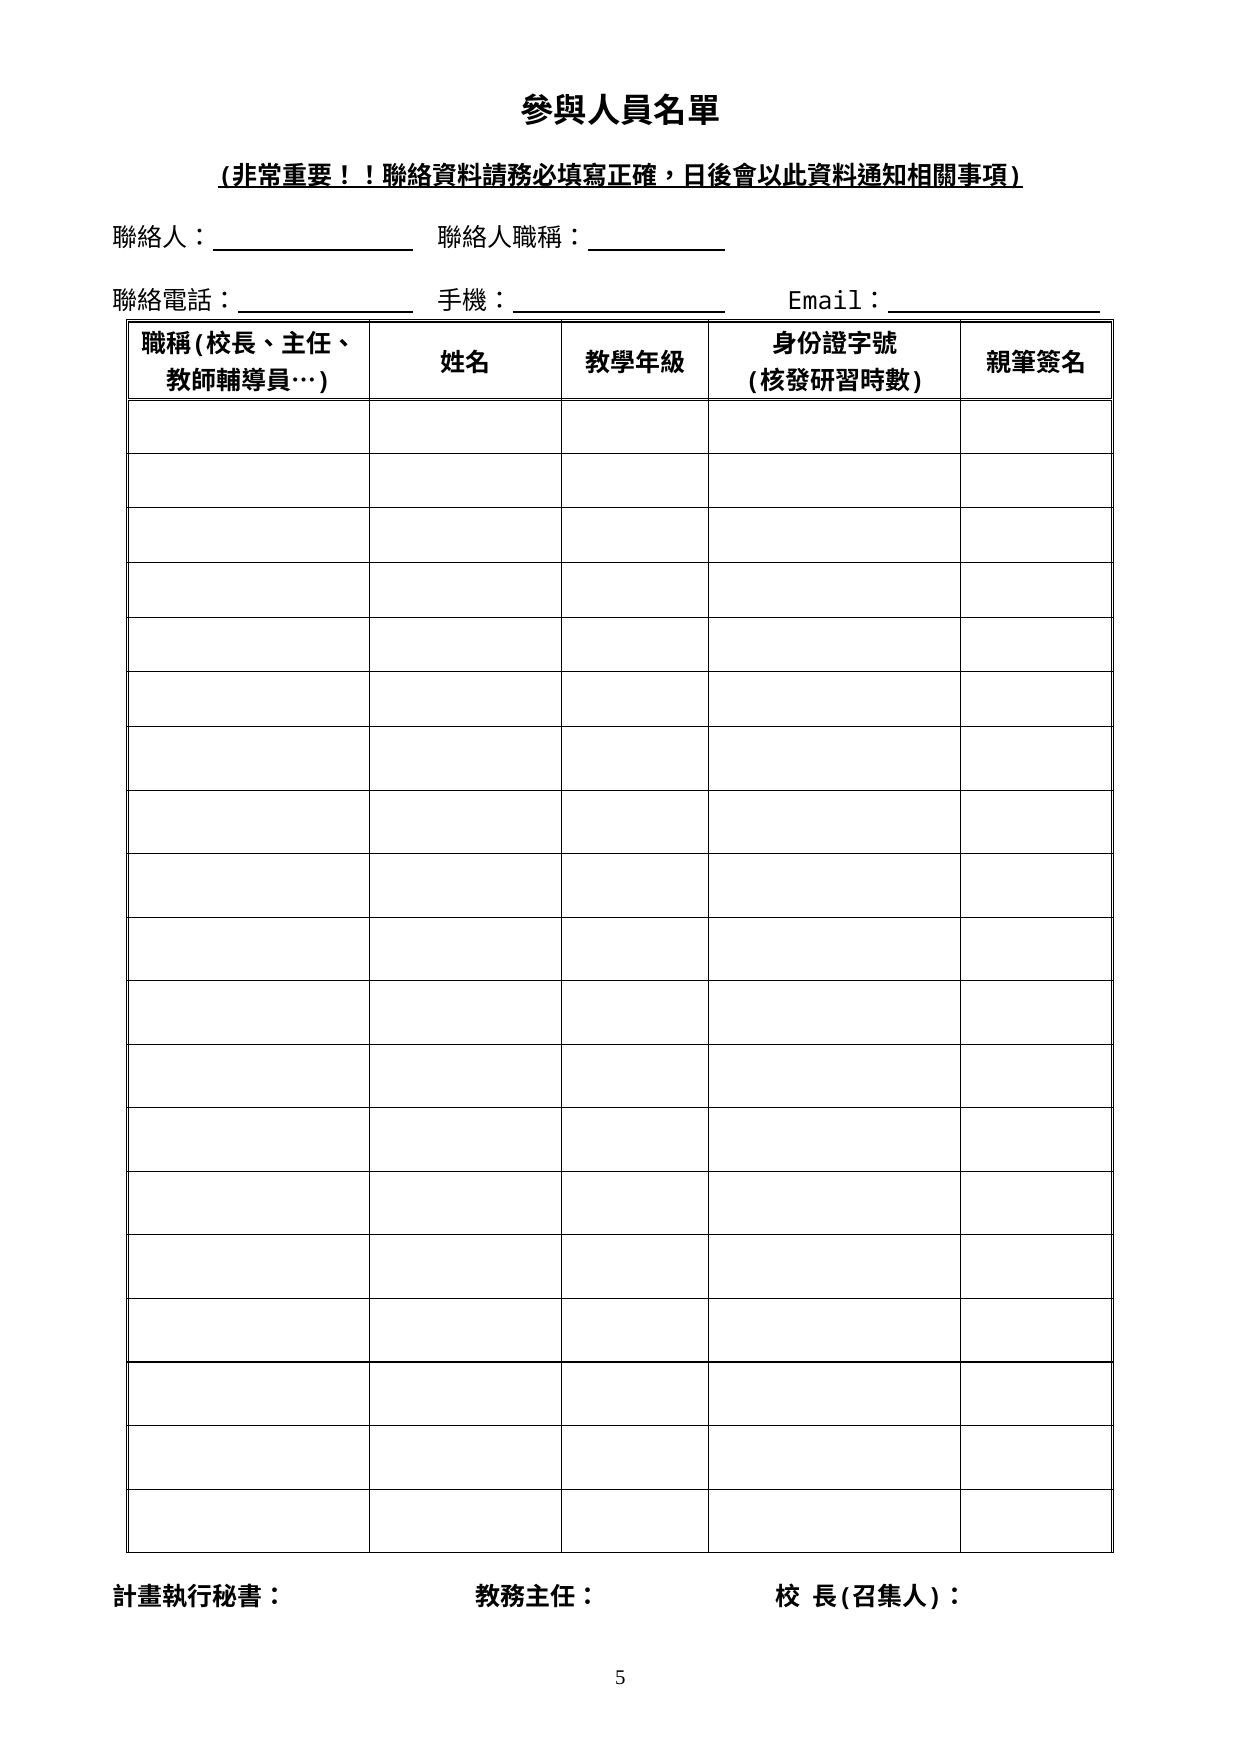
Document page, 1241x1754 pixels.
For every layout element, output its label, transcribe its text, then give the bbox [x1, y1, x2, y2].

table_cell [709, 981, 960, 1044]
table_header 職稱(校長、主任、教師輔導員…) [129, 323, 369, 398]
table_cell [961, 1490, 1111, 1552]
table_cell [129, 791, 369, 853]
table_cell [370, 618, 561, 671]
table_cell [370, 1108, 561, 1171]
table_cell [961, 981, 1111, 1044]
table_cell [961, 618, 1111, 671]
table_cell [129, 618, 369, 671]
table_cell [370, 508, 561, 562]
text (非常重要！！聯絡資料請務必填寫正確，日後會以此資料通知相關事項) [112, 132, 1128, 194]
table_cell [370, 1235, 561, 1298]
table_cell [129, 1299, 369, 1361]
table_cell [562, 1426, 708, 1488]
table_cell [562, 1108, 708, 1171]
text 參與人員名單 [112, 84, 1128, 132]
table_cell [129, 1490, 369, 1552]
table_cell [562, 1363, 708, 1425]
table_cell [370, 672, 561, 726]
table_cell [709, 854, 960, 917]
table_cell [961, 563, 1111, 617]
table_cell [370, 727, 561, 789]
table_header 姓名 [370, 323, 561, 398]
table_cell [562, 981, 708, 1044]
table_cell [370, 791, 561, 853]
table_cell [370, 1363, 561, 1425]
table_cell [709, 918, 960, 980]
table_cell [370, 1045, 561, 1107]
table_cell [961, 1172, 1111, 1234]
table_cell [562, 401, 708, 452]
table_cell [709, 1172, 960, 1234]
table_cell [129, 401, 369, 452]
table_cell [129, 508, 369, 562]
table_cell [709, 672, 960, 726]
table_cell [129, 672, 369, 726]
table_header 教學年級 [562, 323, 708, 398]
table_cell [370, 1299, 561, 1361]
table_cell [129, 563, 369, 617]
table_cell [370, 981, 561, 1044]
table_cell [370, 1172, 561, 1234]
table_cell [709, 1045, 960, 1107]
table_cell [129, 1426, 369, 1488]
table_cell [562, 854, 708, 917]
table_cell [562, 454, 708, 507]
table_cell [961, 918, 1111, 980]
table_cell [370, 1426, 561, 1488]
table_cell [129, 1363, 369, 1425]
table_cell [562, 618, 708, 671]
table_cell [562, 1235, 708, 1298]
table_cell [562, 791, 708, 853]
table_cell [370, 1490, 561, 1552]
table_cell [370, 854, 561, 917]
table_cell [562, 1045, 708, 1107]
table_cell [562, 727, 708, 789]
table_cell [709, 791, 960, 853]
table_cell [961, 727, 1111, 789]
table_cell [562, 1299, 708, 1361]
table_cell [709, 1235, 960, 1298]
table_cell [961, 854, 1111, 917]
table_cell [562, 508, 708, 562]
table_cell [129, 1172, 369, 1234]
table_cell [129, 918, 369, 980]
table_cell [961, 454, 1111, 507]
table_header 身份證字號 (核發研習時數) [709, 323, 960, 398]
table_cell [709, 1108, 960, 1171]
table_cell [961, 1235, 1111, 1298]
table_cell [961, 508, 1111, 562]
table_cell [709, 1426, 960, 1488]
table_cell [129, 981, 369, 1044]
table_cell [709, 563, 960, 617]
table_cell [562, 672, 708, 726]
table_cell [961, 401, 1111, 452]
table_cell [709, 1299, 960, 1361]
table_cell [709, 618, 960, 671]
table_cell [562, 563, 708, 617]
text 聯絡人： 聯絡人職稱： [112, 194, 1128, 257]
text 聯絡電話： 手機： Email： [112, 257, 1128, 319]
table_cell [961, 1426, 1111, 1488]
table_cell [129, 1108, 369, 1171]
table_cell [709, 401, 960, 452]
table_cell [709, 1363, 960, 1425]
table_cell [129, 1235, 369, 1298]
table_cell [129, 1045, 369, 1107]
table_cell [562, 918, 708, 980]
table_cell [961, 1108, 1111, 1171]
table_cell [129, 854, 369, 917]
table_cell [709, 727, 960, 789]
table_cell [370, 454, 561, 507]
table_cell [129, 727, 369, 789]
table_cell [709, 454, 960, 507]
table_header 親筆簽名 [961, 323, 1111, 398]
table_cell [370, 563, 561, 617]
table_cell [961, 1299, 1111, 1361]
table_cell [562, 1490, 708, 1552]
table_cell [961, 672, 1111, 726]
table_cell [129, 454, 369, 507]
table_cell [709, 508, 960, 562]
text 計畫執行秘書： 教務主任： 校 長(召集人)： [112, 1553, 1128, 1616]
table_cell [370, 401, 561, 452]
table_cell [562, 1172, 708, 1234]
table_cell [961, 1363, 1111, 1425]
table_cell [709, 1490, 960, 1552]
table_cell [370, 918, 561, 980]
table_cell [961, 791, 1111, 853]
table_cell [961, 1045, 1111, 1107]
